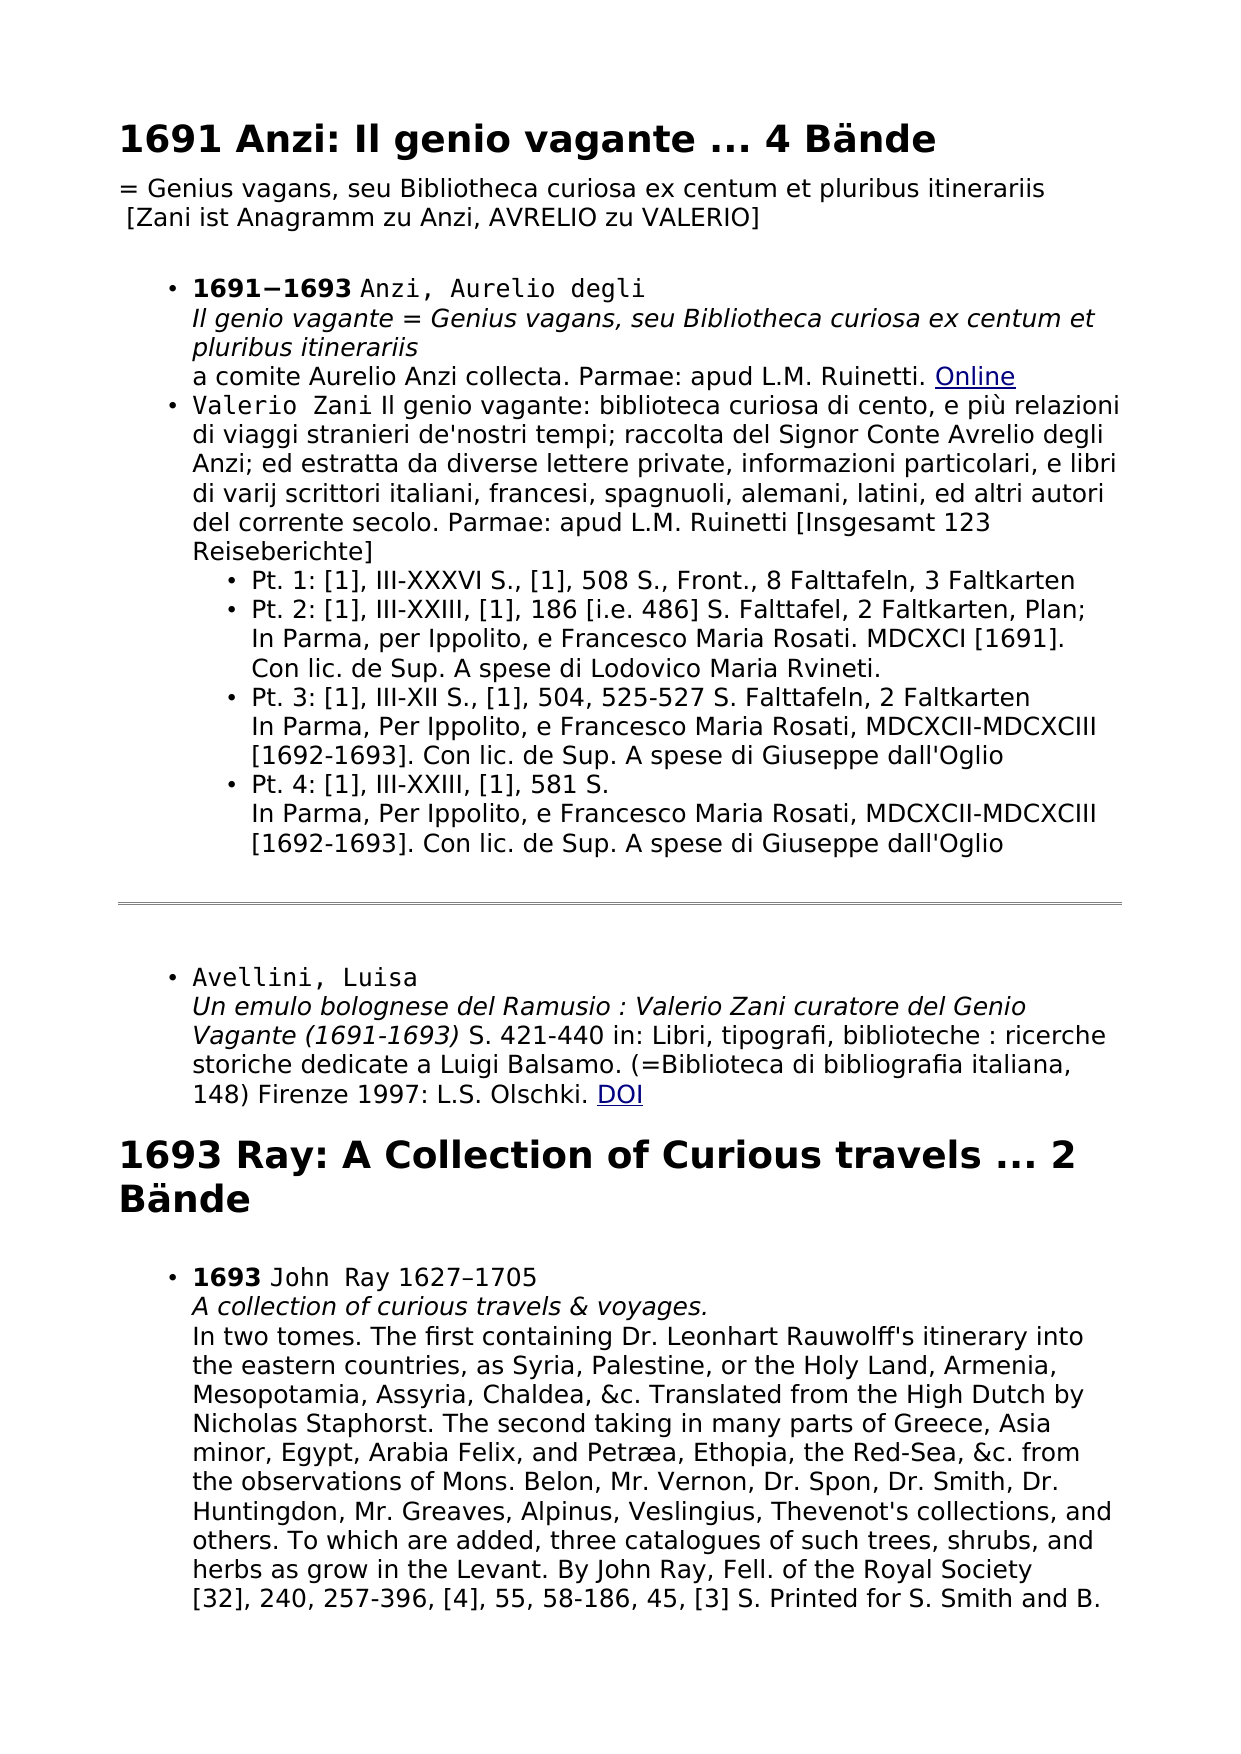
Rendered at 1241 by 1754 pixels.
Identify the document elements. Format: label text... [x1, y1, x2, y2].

subtitle 1693 Ray: A Collection of Curious travels ... 2 Bände [118, 1134, 1122, 1221]
list Pt. 2: [1], III-XXIII, [1], 186 [i.e. 486] S. Falttafel, 2 Faltkarten, Plan; In Parma, per Ippolito, e Francesco Maria Rosati. MDCXCI [1691]. Con lic. de Sup. A spese di Lodovico Maria Rvineti. [236, 595, 1122, 683]
list Pt. 3: [1], III-XII S., [1], 504, 525-527 S. Falttafeln, 2 Faltkarten In Parma, Per Ippolito, e Francesco Maria Rosati, MDCXCII-MDCXCIII [1692-1693]. Con lic. de Sup. A spese di Giuseppe dall'Oglio [236, 683, 1122, 770]
list Pt. 4: [1], III-XXIII, [1], 581 S. In Parma, Per Ippolito, e Francesco Maria Rosati, MDCXCII-MDCXCIII [1692-1693]. Con lic. de Sup. A spese di Giuseppe dall'Oglio [236, 770, 1122, 858]
list 1693 John Ray 1627–1705 A collection of curious travels & voyages. In two tomes. The first containing Dr. Leonhart Rauwolff's itinerary into the eastern countries, as Syria, Palestine, or the Holy Land, Armenia, Mesopotamia, Assyria, Chaldea, &c. Translated from the High Dutch by Nicholas Staphorst. The second taking in many parts of Greece, Asia minor, Egypt, Arabia Felix, and Petræa, Ethopia, the Red-Sea, &c. from the observations of Mons. Belon, Mr. Vernon, Dr. Spon, Dr. Smith, Dr. Huntingdon, Mr. Greaves, Alpinus, Veslingius, Thevenot's collections, and others. To which are added, three catalogues of such trees, shrubs, and herbs as grow in the Levant. By John Ray, Fell. of the Royal Society [32], 240, 257-396, [4], 55, 58-186, 45, [3] S. Printed for S. Smith and B. [177, 1263, 1122, 1613]
text = Genius vagans, seu Bibliotheca curiosa ex centum et pluribus itinerariis [Zani ist Anagramm zu Anzi, AVRELIO zu VALERIO] [118, 174, 1122, 233]
list Valerio Zani Il genio vagante: biblioteca curiosa di cento, e più relazioni di viaggi stranieri de'nostri tempi; raccolta del Signor Conte Avrelio degli Anzi; ed estratta da diverse lettere private, informazioni particolari, e libri di varij scrittori italiani, francesi, spagnuoli, alemani, latini, ed altri autori del corrente secolo. Parmae: apud L.M. Ruinetti [Insgesamt 123 Reiseberichte] [177, 391, 1122, 566]
list Avellini, Luisa Un emulo bolognese del Ramusio : Valerio Zani curatore del Genio Vagante (1691-1693) S. 421-440 in: Libri, tipografi, biblioteche : ricerche storiche dedicate a Luigi Balsamo. (=Biblioteca di bibliografia italiana, 148) Firenze 1997: L.S. Olschki. DOI [177, 963, 1122, 1109]
subtitle 1691 Anzi: Il genio vagante ... 4 Bände [118, 118, 1122, 162]
list Pt. 1: [1], III-XXXVI S., [1], 508 S., Front., 8 Falttafeln, 3 Faltkarten [236, 566, 1122, 595]
list 1691−1693 Anzi, Aurelio degli Il genio vagante = Genius vagans, seu Bibliotheca curiosa ex centum et pluribus itinerariis a comite Aurelio Anzi collecta. Parmae: apud L.M. Ruinetti. Online [177, 274, 1122, 391]
